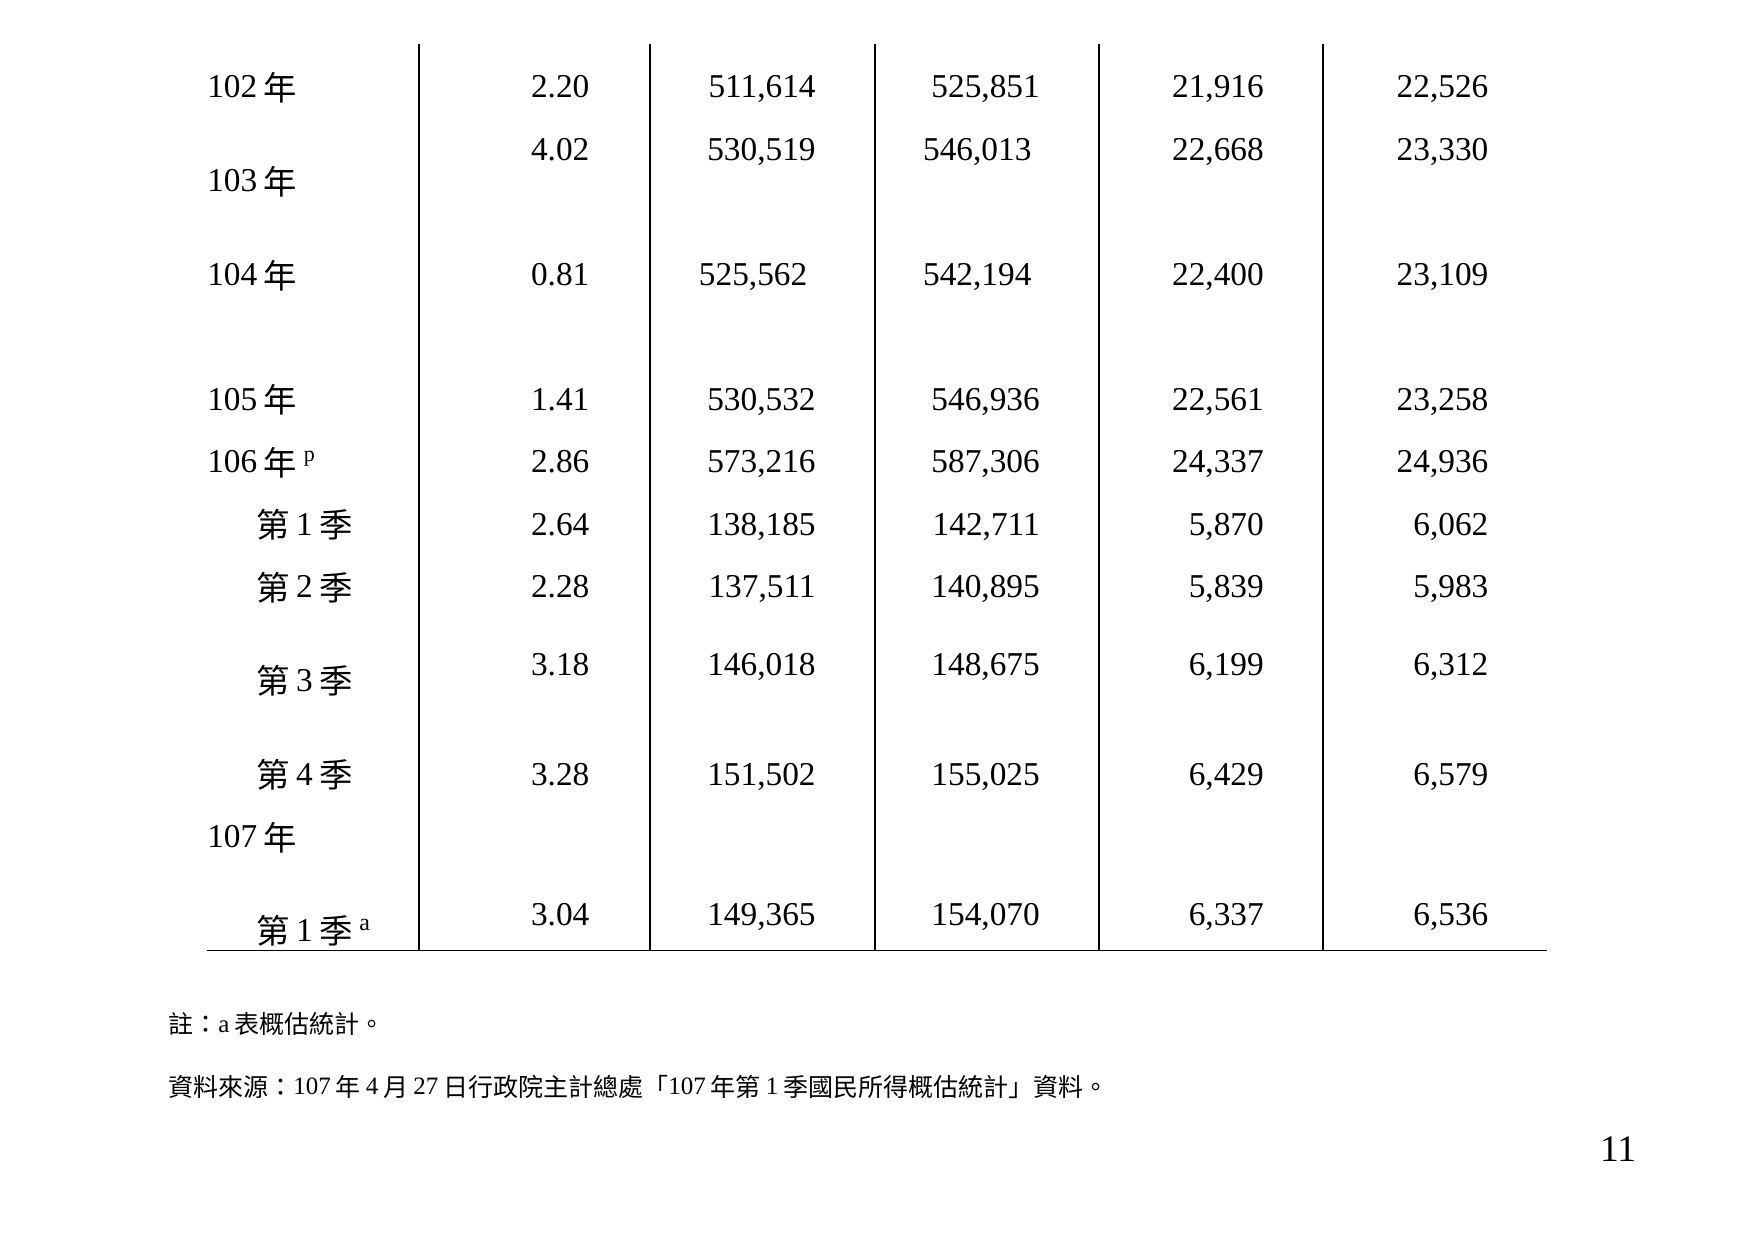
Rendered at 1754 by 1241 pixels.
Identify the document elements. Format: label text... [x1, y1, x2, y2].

table_cell 107年 [207, 794, 418, 856]
table_cell 6,199 [1100, 606, 1322, 700]
table_cell 23,109 [1324, 200, 1547, 295]
text 註：a表概估統計。 [168, 981, 1636, 1044]
table_cell 5,839 [1100, 544, 1322, 606]
table_cell 148,675 [876, 606, 1098, 700]
table_cell 3.04 [420, 856, 649, 950]
table_cell 5,870 [1100, 481, 1322, 544]
table_cell 104年 [207, 200, 418, 295]
table_cell 6,579 [1324, 700, 1547, 794]
table_cell 103年 [207, 106, 418, 200]
table_cell 24,337 [1100, 419, 1322, 481]
table_cell 2.28 [420, 544, 649, 606]
table_cell 138,185 [651, 481, 874, 544]
table_cell 546,013 [876, 106, 1098, 200]
table_cell 146,018 [651, 606, 874, 700]
table_cell 3.18 [420, 606, 649, 700]
table_cell [876, 794, 1098, 856]
table_cell 第3季 [207, 606, 418, 700]
text 資料來源：107年4月27日行政院主計總處「107年第1季國民所得概估統計」資料。 [168, 1044, 1636, 1106]
table_cell 142,711 [876, 481, 1098, 544]
table_cell 22,668 [1100, 106, 1322, 200]
table_cell 511,614 [651, 44, 874, 106]
table_cell 542,194 [876, 200, 1098, 295]
table_cell 587,306 [876, 419, 1098, 481]
table_cell 4.02 [420, 106, 649, 200]
table_cell 530,519 [651, 106, 874, 200]
table_cell 22,561 [1100, 295, 1322, 419]
table_cell 525,851 [876, 44, 1098, 106]
table_cell 21,916 [1100, 44, 1322, 106]
table_cell 3.28 [420, 700, 649, 794]
table_cell 第1季a [207, 856, 418, 950]
table_cell 102年 [207, 44, 418, 106]
table_cell [420, 794, 649, 856]
table_cell 6,312 [1324, 606, 1547, 700]
table_cell 137,511 [651, 544, 874, 606]
table_cell 22,400 [1100, 200, 1322, 295]
table_cell 546,936 [876, 295, 1098, 419]
table_cell [1324, 794, 1547, 856]
table_cell 525,562 [651, 200, 874, 295]
table_cell 2.20 [420, 44, 649, 106]
table_cell 23,330 [1324, 106, 1547, 200]
table_cell 140,895 [876, 544, 1098, 606]
table_cell 6,062 [1324, 481, 1547, 544]
table_cell 573,216 [651, 419, 874, 481]
table_cell 2.86 [420, 419, 649, 481]
table_cell 151,502 [651, 700, 874, 794]
table_cell 1.41 [420, 295, 649, 419]
table_cell 155,025 [876, 700, 1098, 794]
table_cell 第2季 [207, 544, 418, 606]
table_cell 6,429 [1100, 700, 1322, 794]
table_cell 6,536 [1324, 856, 1547, 950]
table_cell 0.81 [420, 200, 649, 295]
table_cell 第1季 [207, 481, 418, 544]
table_cell 6,337 [1100, 856, 1322, 950]
table_cell 2.64 [420, 481, 649, 544]
table_cell 第4季 [207, 700, 418, 794]
table_cell 23,258 [1324, 295, 1547, 419]
table_cell 149,365 [651, 856, 874, 950]
table_cell 105年 [207, 295, 418, 419]
table_cell [1100, 794, 1322, 856]
table_cell 154,070 [876, 856, 1098, 950]
table_cell 5,983 [1324, 544, 1547, 606]
table_cell 24,936 [1324, 419, 1547, 481]
table_cell 106年p [207, 419, 418, 481]
table_cell [651, 794, 874, 856]
table_cell 22,526 [1324, 44, 1547, 106]
table_cell 530,532 [651, 295, 874, 419]
